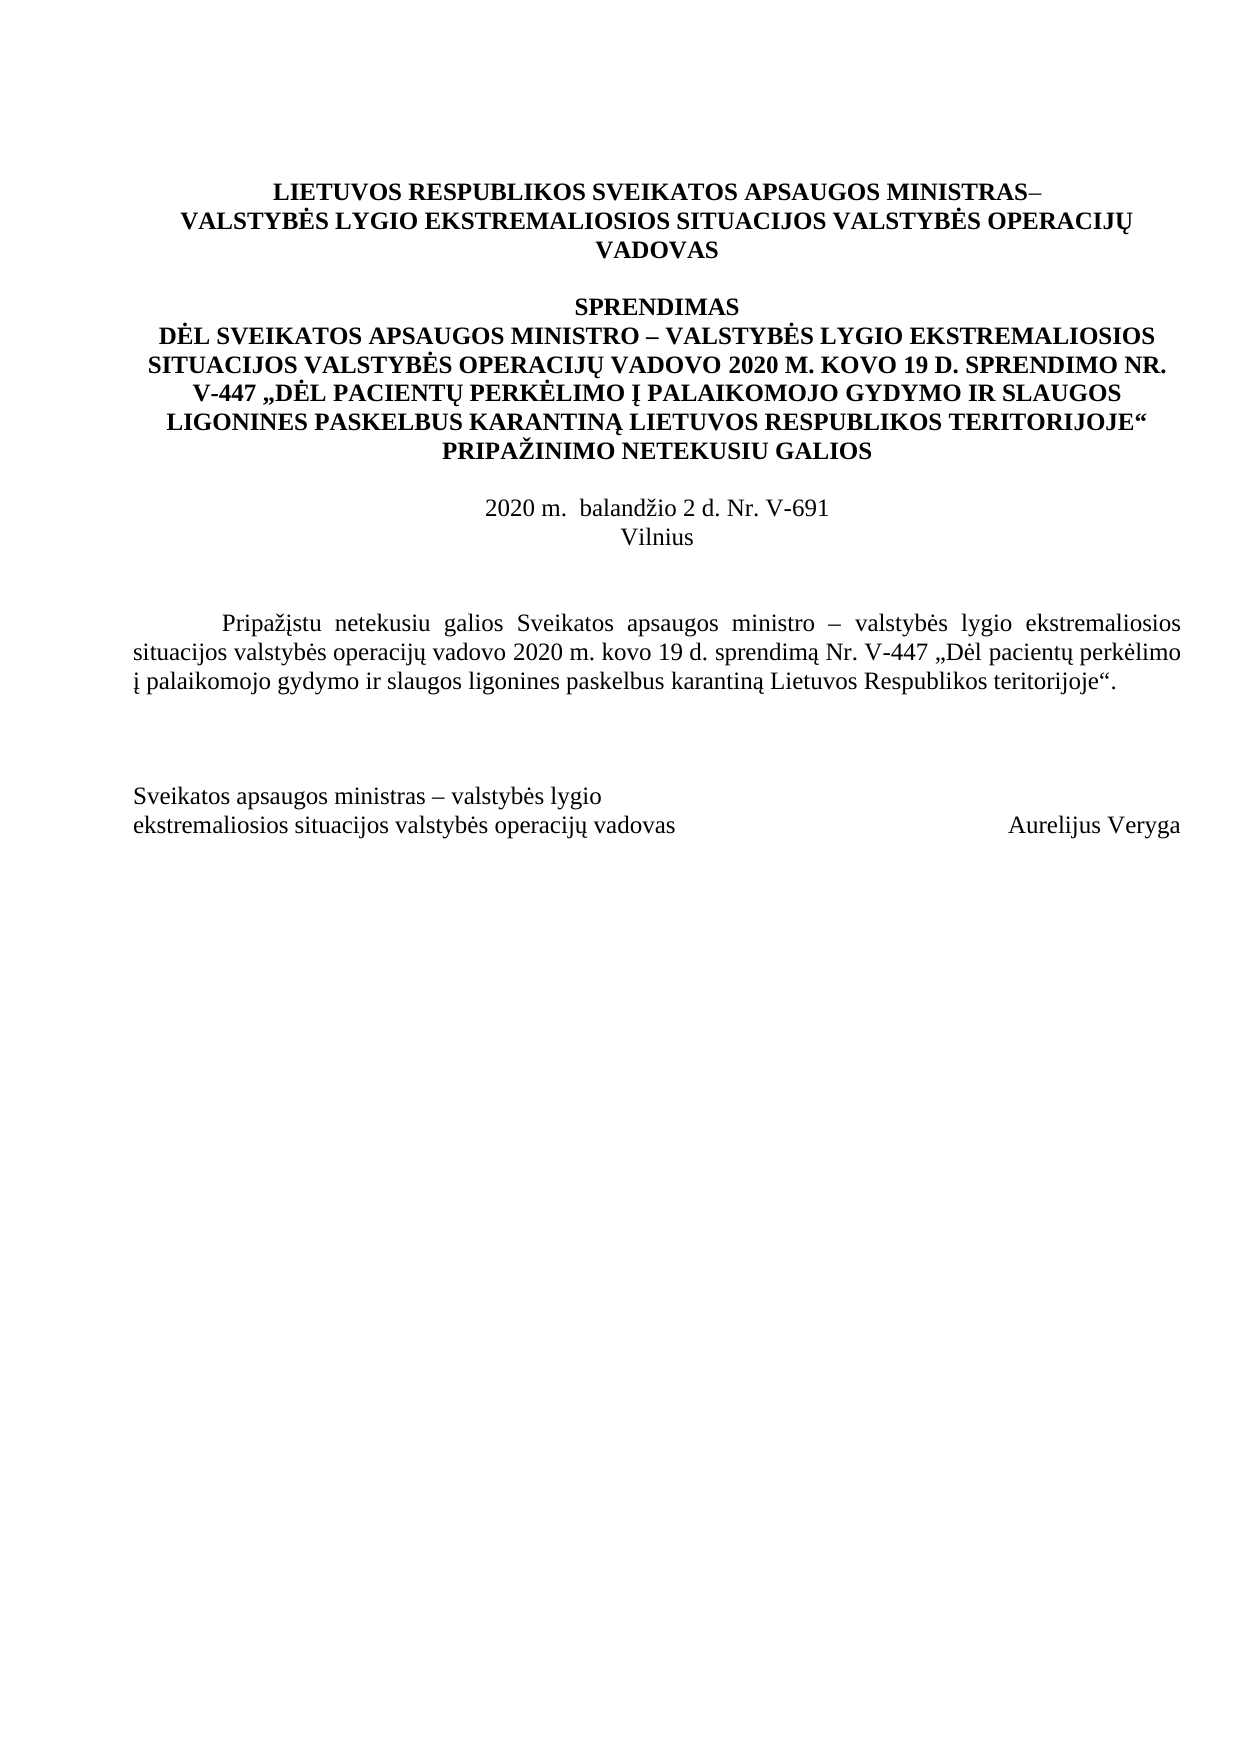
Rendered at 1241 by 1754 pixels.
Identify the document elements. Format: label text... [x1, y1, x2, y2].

text SPRENDIMAS [133, 292, 1181, 321]
text 2020 m. balandžio 2 d. Nr. V-691 [133, 493, 1181, 522]
text DĖL SVEIKATOS APSAUGOS MINISTRO – VALSTYBĖS LYGIO EKSTREMALIOSIOS SITUACIJOS VALSTYBĖS OPERACIJŲ VADOVO 2020 M. KOVO 19 D. SPRENDIMO NR. V-447 „DĖL PACIENTŲ PERKĖLIMO Į PALAIKOMOJO GYDYMO IR SLAUGOS LIGONINES PASKELBUS KARANTINĄ LIETUVOS RESPUBLIKOS TERITORIJOJE“ PRIPAŽINIMO NETEKUSIU GALIOS [133, 321, 1181, 465]
text Pripažįstu netekusiu galios Sveikatos apsaugos ministro – valstybės lygio ekstremaliosios situacijos valstybės operacijų vadovo 2020 m. kovo 19 d. sprendimą Nr. V-447 „Dėl pacientų perkėlimo į palaikomojo gydymo ir slaugos ligonines paskelbus karantiną Lietuvos Respublikos teritorijoje“. [133, 608, 1181, 695]
text Vilnius [133, 522, 1181, 551]
text Sveikatos apsaugos ministras – valstybės lygio [133, 781, 1181, 810]
text LIETUVOS RESPUBLIKOS SVEIKATOS APSAUGOS MINISTRAS– [133, 177, 1181, 206]
text VALSTYBĖS LYGIO EKSTREMALIOSIOS SITUACIJOS VALSTYBĖS OPERACIJŲ VADOVAS [133, 206, 1181, 263]
text ekstremaliosios situacijos valstybės operacijų vadovas Aurelijus Veryga [133, 810, 1181, 838]
